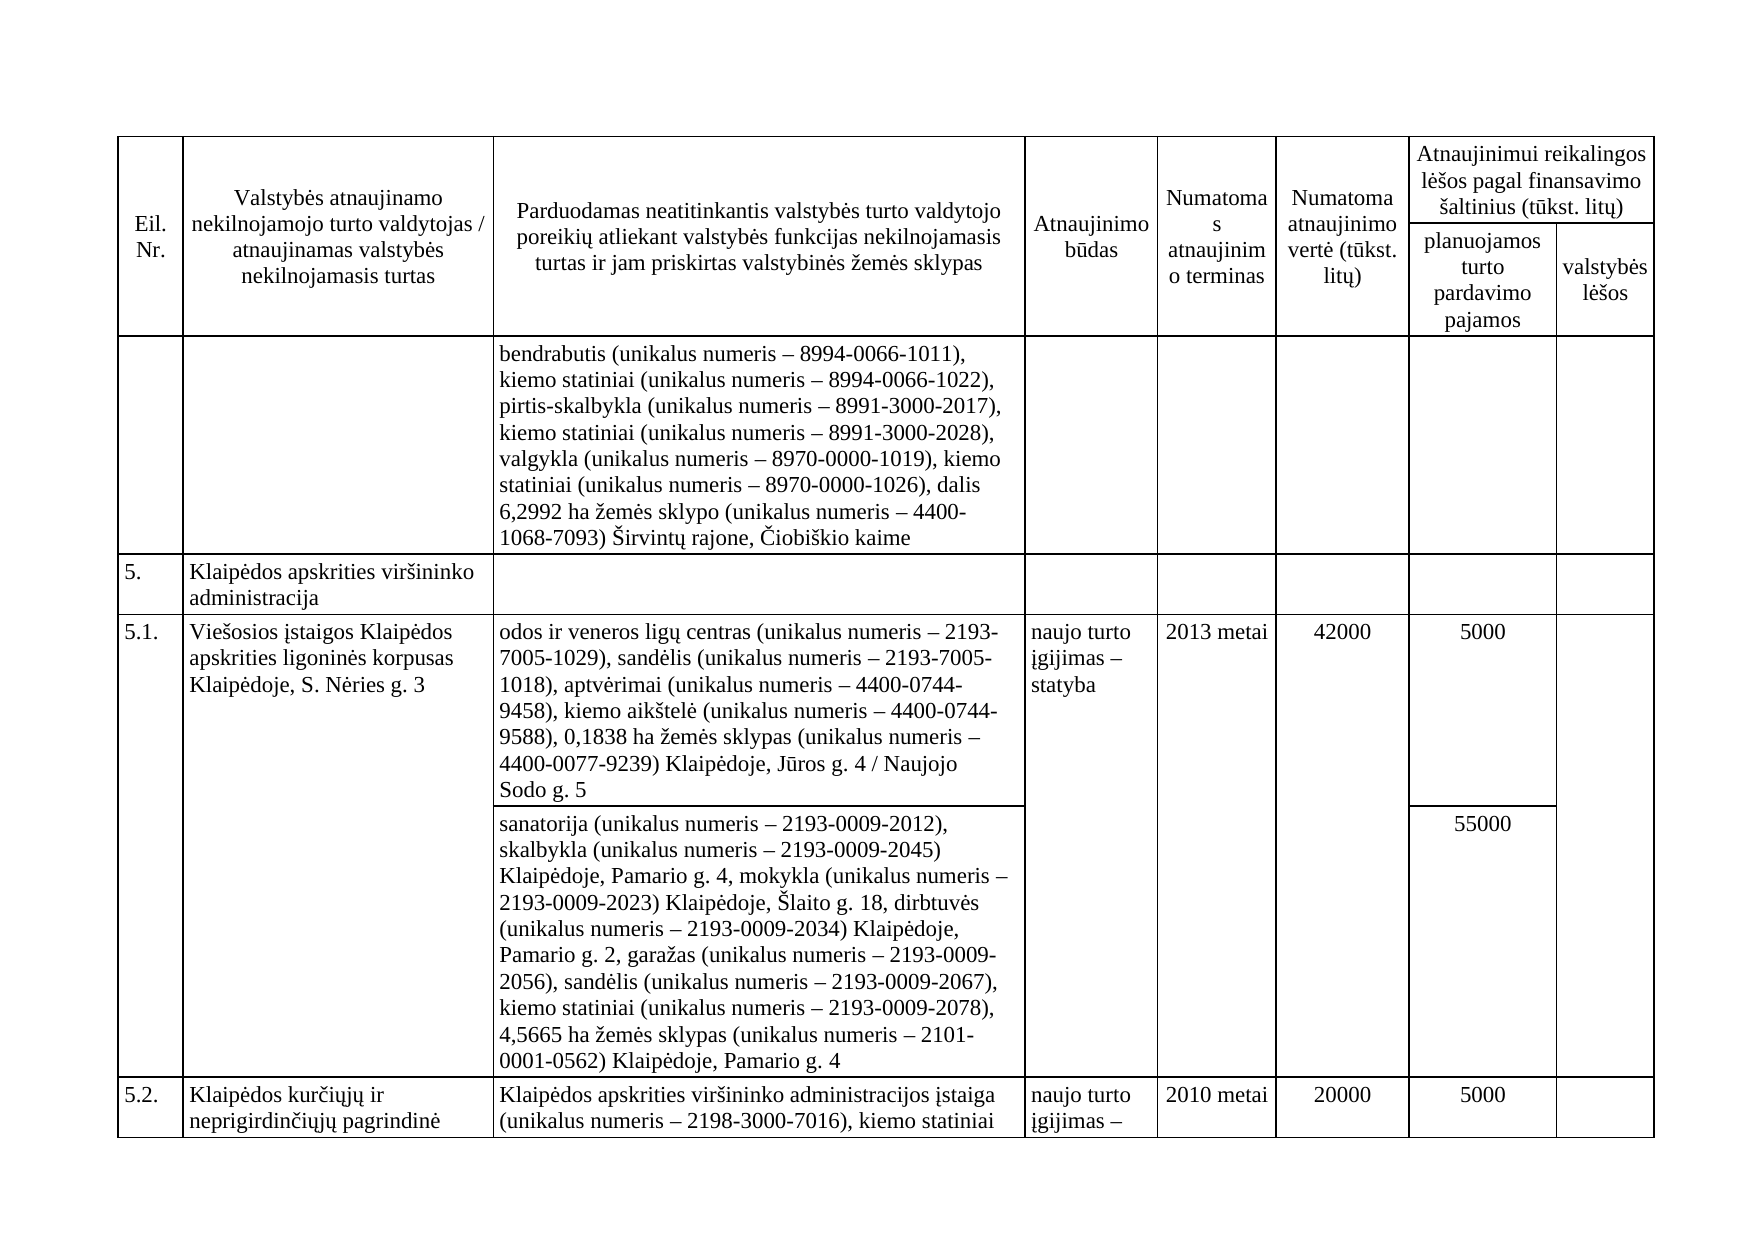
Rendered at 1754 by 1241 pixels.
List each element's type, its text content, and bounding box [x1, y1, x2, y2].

table_cell Viešosios įstaigos Klaipėdos apskrities ligoninės korpusas Klaipėdoje, S. Nėries g. 3 [184, 615, 493, 1076]
table_cell [119, 337, 182, 553]
table_cell [1410, 337, 1556, 553]
table_cell naujo turto įgijimas – [1026, 1078, 1157, 1136]
table_cell 5.2. [119, 1078, 182, 1136]
table_cell odos ir veneros ligų centras (unikalus numeris – 2193-7005-1029), sandėlis (unikalus numeris – 2193-7005-1018), aptvėrimai (unikalus numeris – 4400-0744-9458), kiemo aikštelė (unikalus numeris – 4400-0744-9588), 0,1838 ha žemės sklypas (unikalus numeris – 4400-0077-9239) Klaipėdoje, Jūros g. 4 / Naujojo Sodo g. 5 [494, 615, 1024, 805]
table_cell [1158, 337, 1275, 553]
table_cell [1158, 555, 1275, 613]
table_cell Klaipėdos apskrities viršininko administracijos įstaiga (unikalus numeris – 2198-3000-7016), kiemo statiniai [494, 1078, 1024, 1136]
table_header Atnaujinimui reikalingos lėšos pagal finansavimo šaltinius (tūkst. litų) [1410, 137, 1653, 222]
table_cell planuojamos turto pardavimo pajamos [1410, 224, 1556, 335]
table_cell 5.1. [119, 615, 182, 1076]
table_cell 20000 [1277, 1078, 1408, 1136]
table_header Atnaujinimo būdas [1026, 137, 1157, 335]
table_cell 2010 metai [1158, 1078, 1275, 1136]
table_cell Klaipėdos apskrities viršininko administracija [184, 555, 493, 613]
table_cell valstybės lėšos [1557, 224, 1653, 335]
table_header Eil. Nr. [119, 137, 182, 335]
table_cell 5000 [1410, 615, 1556, 805]
table_cell 5000 [1410, 1078, 1556, 1136]
table_header Valstybės atnaujinamo nekilnojamojo turto valdytojas / atnaujinamas valstybės nekilnojamasis turtas [184, 137, 493, 335]
table_cell [1026, 555, 1157, 613]
table_cell [1557, 337, 1653, 553]
table_cell 2013 metai [1158, 615, 1275, 1076]
table_cell Klaipėdos kurčiųjų ir neprigirdinčiųjų pagrindinė [184, 1078, 493, 1136]
table_cell [1277, 337, 1408, 553]
table_header Parduodamas neatitinkantis valstybės turto valdytojo poreikių atliekant valstybės funkcijas nekilnojamasis turtas ir jam priskirtas valstybinės žemės sklypas [494, 137, 1024, 335]
table_cell sanatorija (unikalus numeris – 2193-0009-2012), skalbykla (unikalus numeris – 2193-0009-2045) Klaipėdoje, Pamario g. 4, mokykla (unikalus numeris – 2193-0009-2023) Klaipėdoje, Šlaito g. 18, dirbtuvės (unikalus numeris – 2193-0009-2034) Klaipėdoje, Pamario g. 2, garažas (unikalus numeris – 2193-0009-2056), sandėlis (unikalus numeris – 2193-0009-2067), kiemo statiniai (unikalus numeris – 2193-0009-2078), 4,5665 ha žemės sklypas (unikalus numeris – 2101-0001-0562) Klaipėdoje, Pamario g. 4 [494, 807, 1024, 1076]
table_cell [1277, 555, 1408, 613]
table_cell bendrabutis (unikalus numeris – 8994-0066-1011), kiemo statiniai (unikalus numeris – 8994-0066-1022), pirtis-skalbykla (unikalus numeris – 8991-3000-2017), kiemo statiniai (unikalus numeris – 8991-3000-2028), valgykla (unikalus numeris – 8970-0000-1019), kiemo statiniai (unikalus numeris – 8970-0000-1026), dalis 6,2992 ha žemės sklypo (unikalus numeris – 4400-1068-7093) Širvintų rajone, Čiobiškio kaime [494, 337, 1024, 553]
table_cell [1026, 337, 1157, 553]
table_cell [1557, 615, 1653, 1076]
table_header Numatomas atnaujinimo terminas [1158, 137, 1275, 335]
table_cell [1557, 1078, 1653, 1136]
table_header Numatoma atnaujinimo vertė (tūkst. litų) [1277, 137, 1408, 335]
table_cell 42000 [1277, 615, 1408, 1076]
table_cell [184, 337, 493, 553]
table_cell [494, 555, 1024, 613]
table_cell [1557, 555, 1653, 613]
table_cell 55000 [1410, 807, 1556, 1076]
table_cell 5. [119, 555, 182, 613]
table_cell [1410, 555, 1556, 613]
table_cell naujo turto įgijimas – statyba [1026, 615, 1157, 1076]
